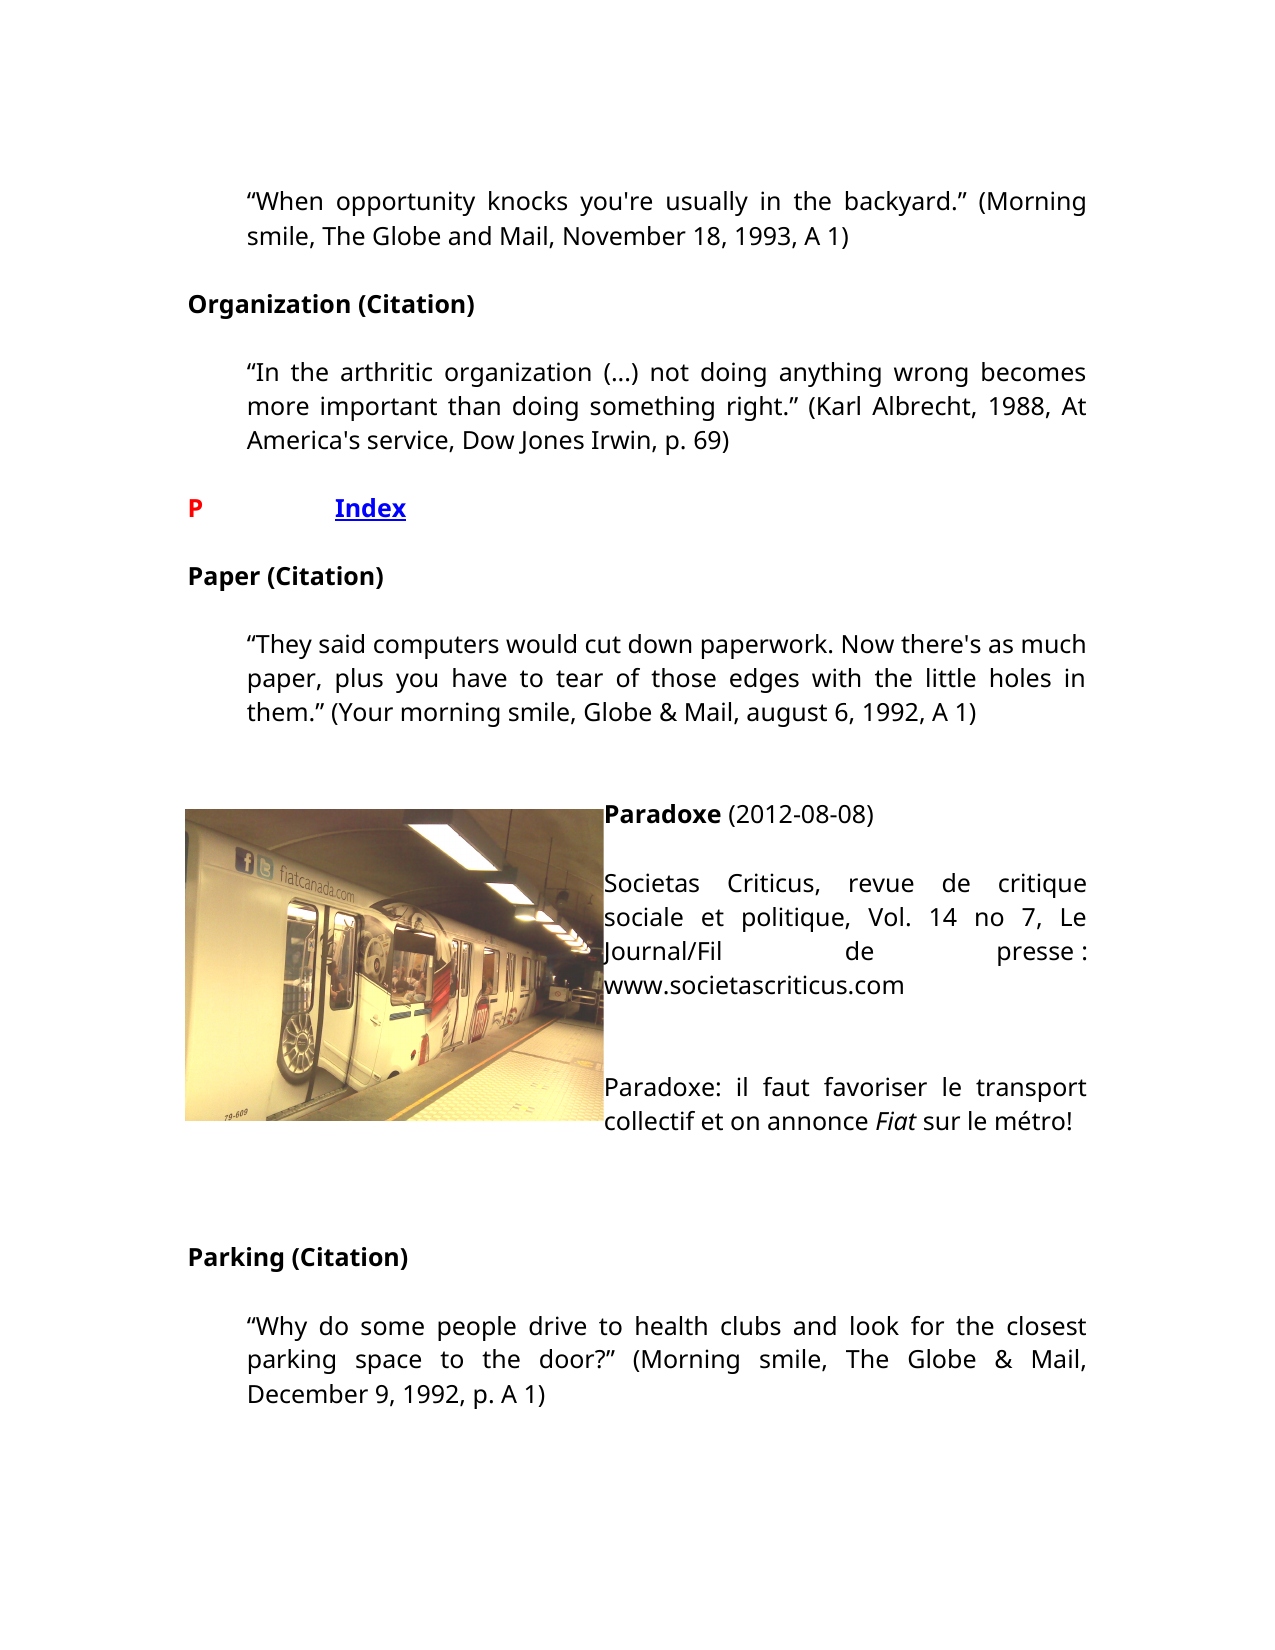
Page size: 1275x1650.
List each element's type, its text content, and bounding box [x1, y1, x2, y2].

text “In the arthritic organization (...) not doing anything wrong becomes more important than doing something right.” (Karl Albrecht, 1988, At America's service, Dow Jones Irwin, p. 69) [247, 354, 1087, 457]
text P Index [187, 491, 1087, 525]
text Parking (Citation) [187, 1240, 1087, 1274]
text Paper (Citation) [187, 559, 1087, 593]
text “They said computers would cut down paperwork. Now there's as much paper, plus you have to tear of those edges with the little holes in them.” (Your morning smile, Globe & Mail, august 6, 1992, A 1) [247, 627, 1087, 729]
text “Why do some people drive to health clubs and look for the closest parking space to the door?” (Morning smile, The Globe & Mail, December 9, 1992, p. A 1) [247, 1308, 1087, 1410]
text “When opportunity knocks you're usually in the backyard.” (Morning smile, The Globe and Mail, November 18, 1993, A 1) [247, 184, 1087, 252]
text Paradoxe: il faut favoriser le transport collectif et on annonce Fiat sur le métro! [187, 1070, 1087, 1138]
text Societas Criticus, revue de critique sociale et politique, Vol. 14 no 7, Le Journal/Fil de presse : www.societascriticus.com [604, 865, 1087, 1002]
text Paradoxe (2012-08-08) [187, 797, 1087, 831]
picture [185, 809, 604, 1121]
text Organization (Citation) [187, 286, 1087, 320]
